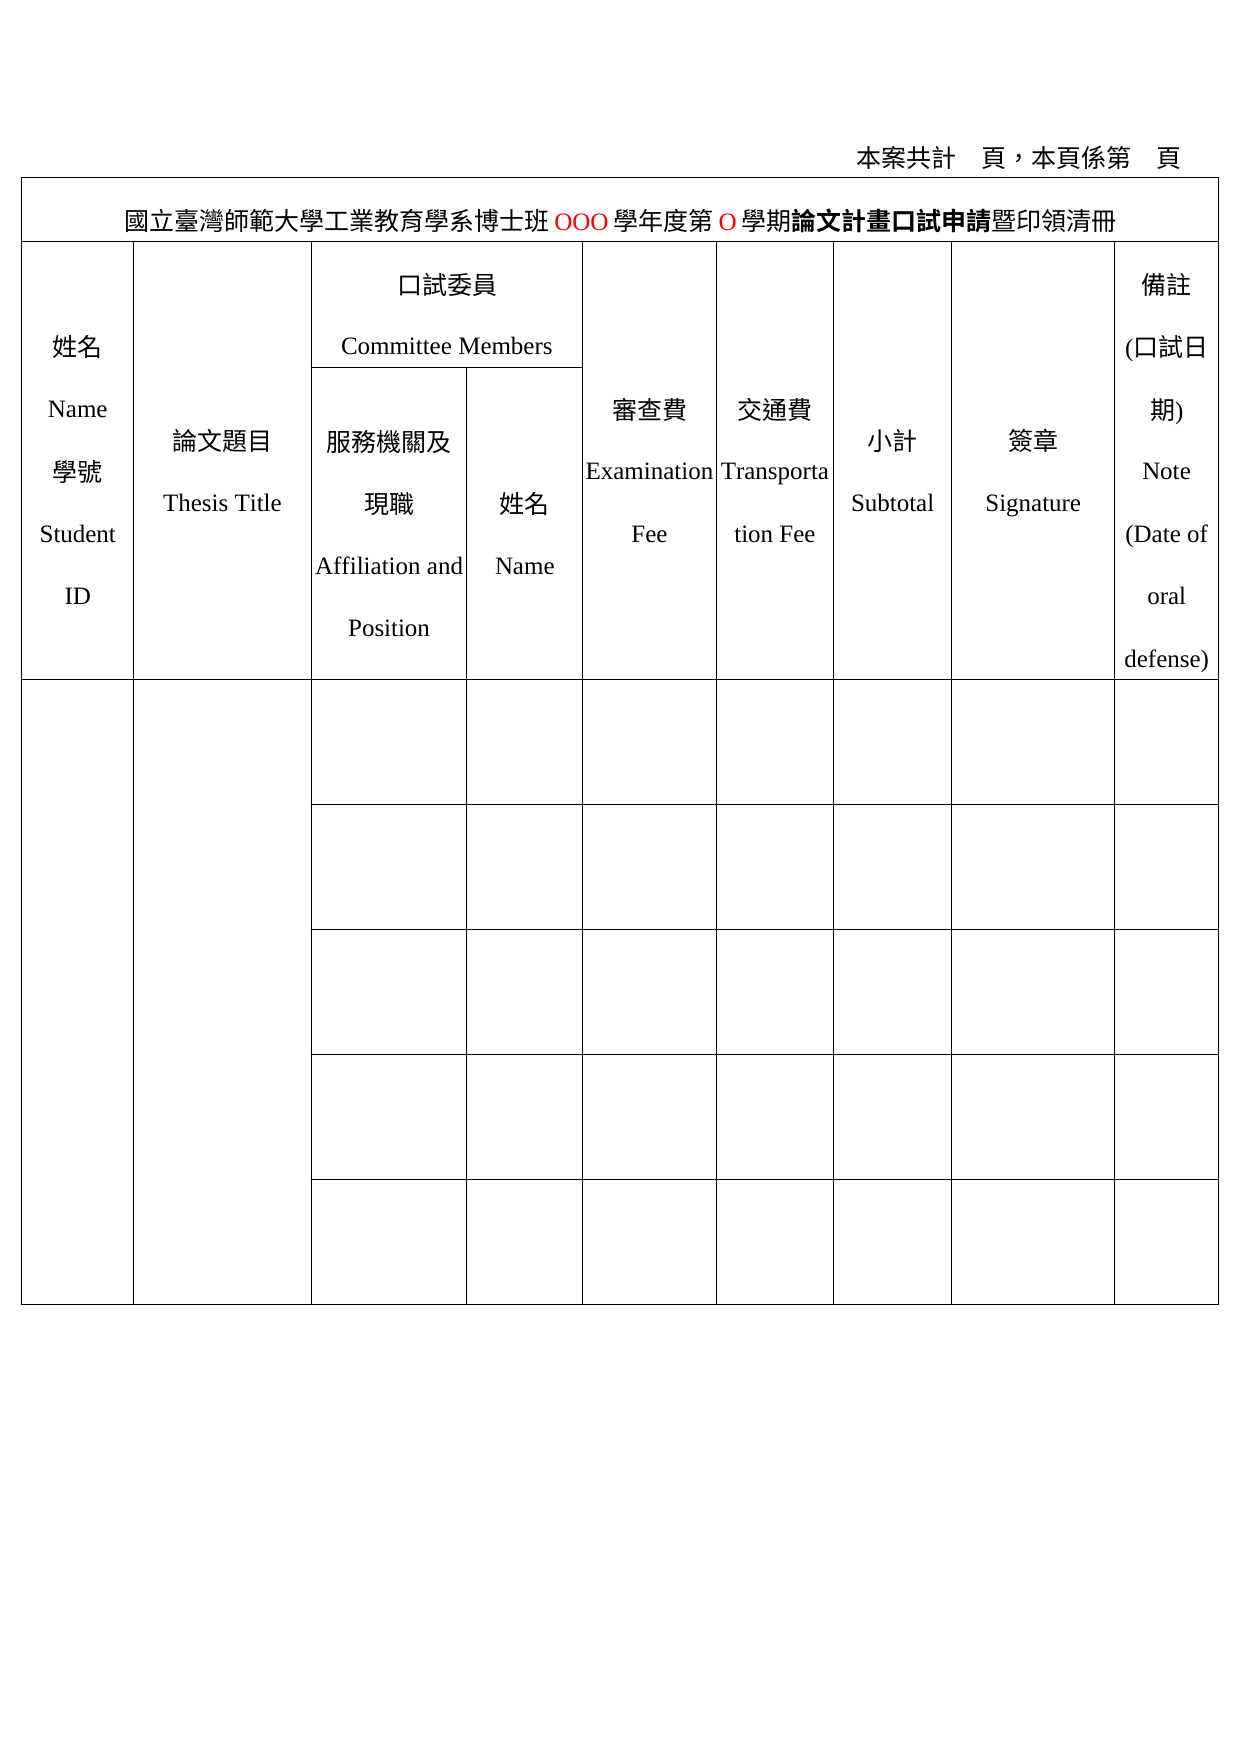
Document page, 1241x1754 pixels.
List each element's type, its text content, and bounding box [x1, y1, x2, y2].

table_cell 小計 Subtotal [834, 242, 951, 679]
table_cell [467, 1055, 582, 1179]
table_cell 交通費 Transportation Fee [717, 242, 833, 679]
table_cell [1115, 680, 1218, 804]
table_cell [583, 1055, 716, 1179]
table_cell [952, 805, 1114, 929]
table_cell [952, 1055, 1114, 1179]
table_cell [134, 680, 311, 1304]
table_cell 服務機關及現職 Affiliation and Position [312, 368, 466, 679]
table_header 國立臺灣師範大學工業教育學系博士班OOO學年度第O學期論文計畫口試申請暨印領清冊 [22, 178, 1218, 241]
table_cell [952, 1180, 1114, 1304]
table_cell 審查費 Examination Fee [583, 242, 716, 679]
table_cell [583, 1180, 716, 1304]
table_cell [717, 805, 833, 929]
table_cell [312, 680, 466, 804]
table_cell 簽章 Signature [952, 242, 1114, 679]
table_cell [834, 680, 951, 804]
table_cell [717, 1180, 833, 1304]
table_cell [467, 680, 582, 804]
table_cell [834, 1055, 951, 1179]
table_cell [952, 930, 1114, 1054]
table_cell [1115, 805, 1218, 929]
table_cell [467, 1180, 582, 1304]
table_cell [312, 805, 466, 929]
table_cell [1115, 1180, 1218, 1304]
table_cell [312, 1055, 466, 1179]
table_cell [717, 930, 833, 1054]
table_cell [717, 1055, 833, 1179]
table_cell 論文題目 Thesis Title [134, 242, 311, 679]
table_cell [1115, 930, 1218, 1054]
table_cell [834, 930, 951, 1054]
table_cell 姓名 Name [467, 368, 582, 679]
table_cell [467, 930, 582, 1054]
table_cell [583, 680, 716, 804]
table_cell 備註 (口試日期) Note (Date of oral defense) [1115, 242, 1218, 679]
table_cell [583, 930, 716, 1054]
text 本案共計 頁，本頁係第 頁 [84, 114, 1181, 177]
table_cell [22, 680, 133, 1304]
table_cell [467, 805, 582, 929]
table_cell [834, 805, 951, 929]
table_cell [583, 805, 716, 929]
table_cell 姓名 Name 學號 Student ID [22, 242, 133, 679]
table_cell [312, 1180, 466, 1304]
table_cell [312, 930, 466, 1054]
table_cell [834, 1180, 951, 1304]
table_cell [1115, 1055, 1218, 1179]
table_cell 口試委員 Committee Members [312, 242, 582, 367]
table_cell [717, 680, 833, 804]
table_cell [952, 680, 1114, 804]
